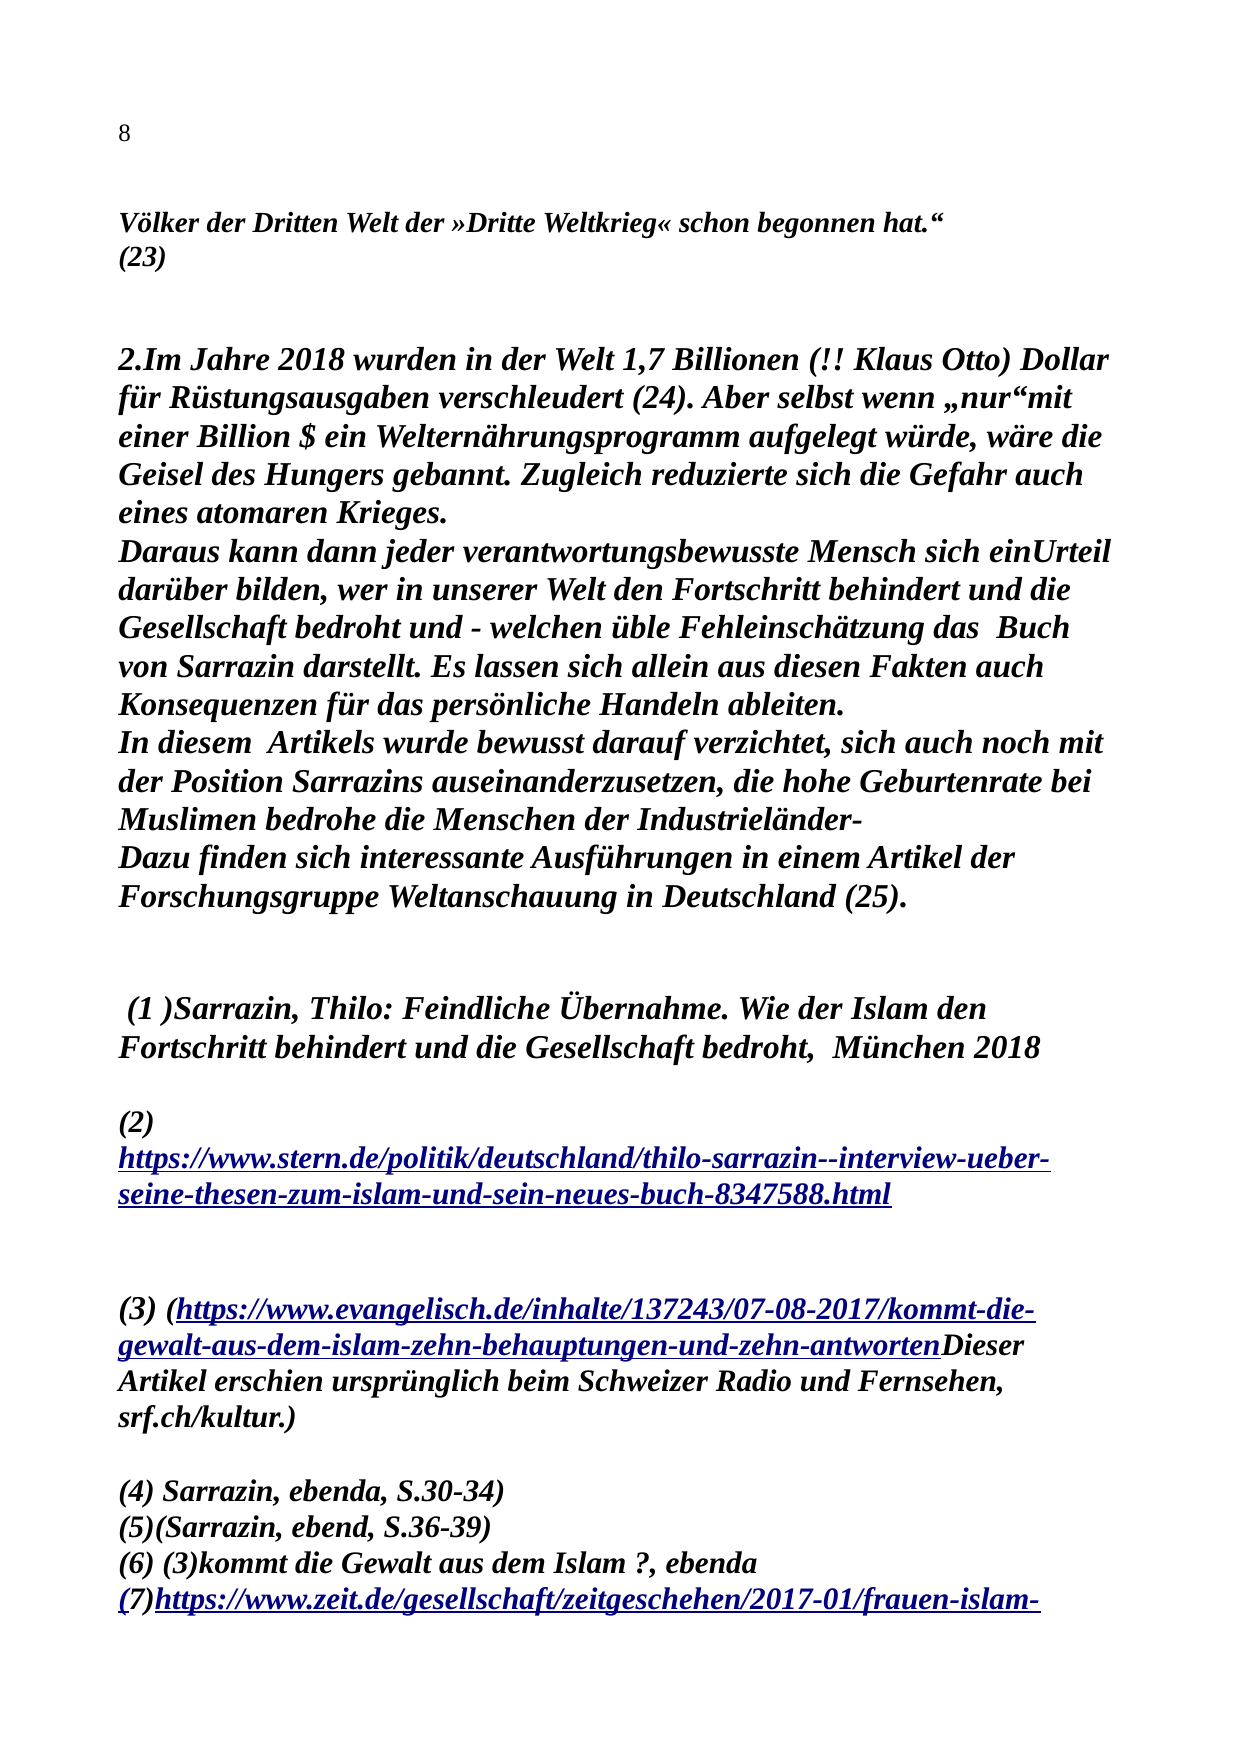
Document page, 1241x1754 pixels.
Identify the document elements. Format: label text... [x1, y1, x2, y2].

table_header [113, 311, 1128, 339]
text (6) (3)kommt die Gewalt aus dem Islam ?, ebenda [118, 1544, 1122, 1580]
text https://www.stern.de/politik/deutschland/thilo-sarrazin--interview-ueber-seine-thesen-zum-islam-und-sein-neues-buch-8347588.html [118, 1139, 1122, 1211]
text (4) Sarrazin, ebenda, S.30-34) [118, 1472, 1122, 1508]
text Völker der Dritten Welt der »Dritte Weltkrieg« schon begonnen hat.“ (23) [118, 205, 1122, 311]
text Dazu finden sich interessante Ausführungen in einem Artikel der Forschungsgruppe Weltanschauung in Deutschland (25). [118, 838, 1122, 914]
text (3) (https://www.evangelisch.de/inhalte/137243/07-08-2017/kommt-die-gewalt-aus-dem-islam-zehn-behauptungen-und-zehn-antwortenDieser Artikel erschien ursprünglich beim Schweizer Radio und Fernsehen, srf.ch/kultur.) [118, 1288, 1122, 1434]
text 2.Im Jahre 2018 wurden in der Welt 1,7 Billionen (!! Klaus Otto) Dollar für Rüstungsausgaben verschleudert (24). Aber selbst wenn „nur“mit einer Billion $ ein Welternährungsprogramm aufgelegt würde, wäre die Geisel des Hungers gebannt. Zugleich reduzierte sich die Gefahr auch eines atomaren Krieges. [118, 339, 1122, 531]
text (1 )Sarrazin, Thilo: Feindliche Übernahme. Wie der Islam den Fortschritt behindert und die Gesellschaft bedroht, München 2018 [118, 988, 1122, 1065]
text (5)(Sarrazin, ebend, S.36-39) [118, 1508, 1122, 1544]
text In diesem Artikels wurde bewusst darauf verzichtet, sich auch noch mit der Position Sarrazins auseinanderzusetzen, die hohe Geburtenrate bei Muslimen bedrohe die Menschen der Industrieländer- [118, 723, 1122, 838]
text Daraus kann dann jeder verantwortungsbewusste Mensch sich einUrteil darüber bilden, wer in unserer Welt den Fortschritt behindert und die Gesellschaft bedroht und - welchen üble Fehleinschätzung das Buch von Sarrazin darstellt. Es lassen sich allein aus diesen Fakten auch Konsequenzen für das persönliche Handeln ableiten. [118, 531, 1122, 723]
text (2) [118, 1103, 1122, 1139]
text (7)https://www.zeit.de/gesellschaft/zeitgeschehen/2017-01/frauen-islam- [118, 1580, 1122, 1616]
